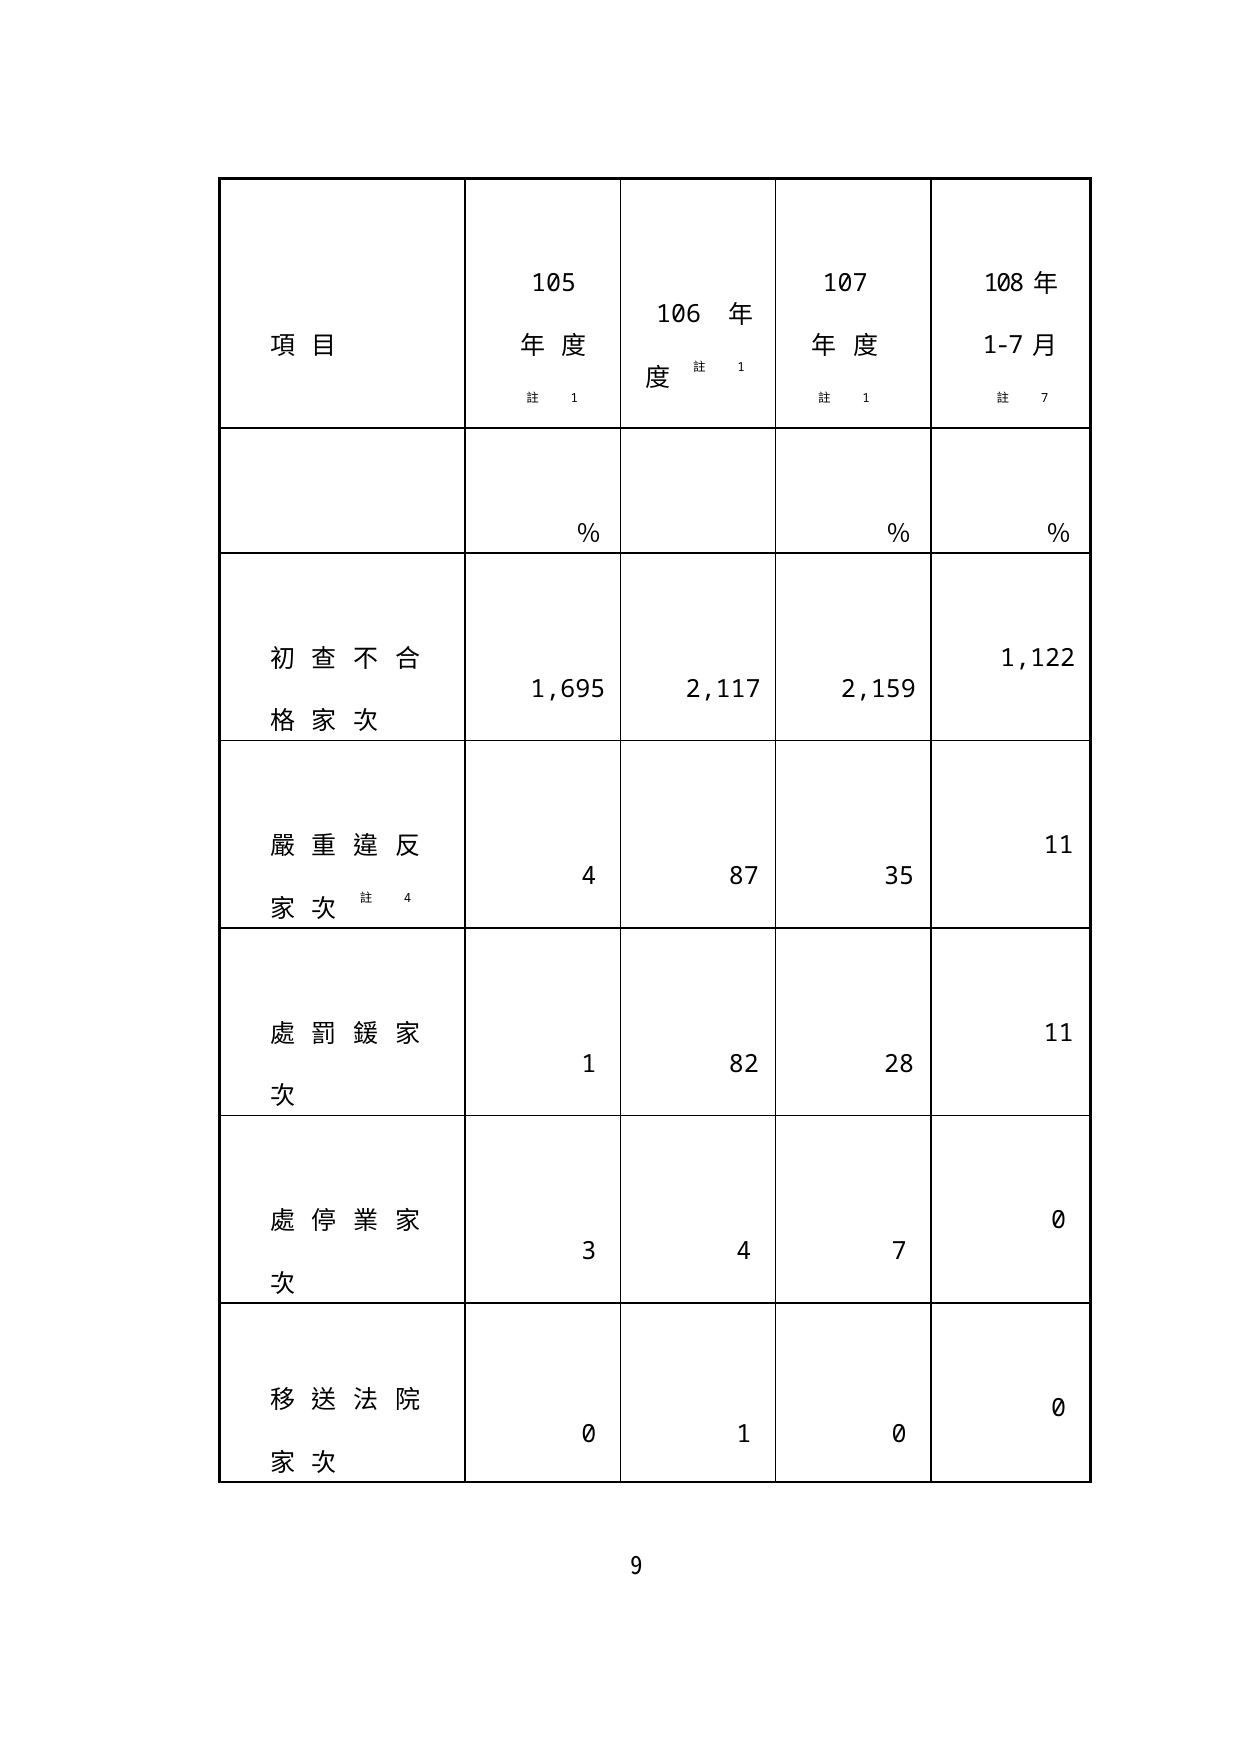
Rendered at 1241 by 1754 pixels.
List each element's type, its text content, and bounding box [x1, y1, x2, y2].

table_cell 87 [621, 741, 775, 927]
table_cell 0 [932, 1304, 1089, 1481]
table_cell 28 [776, 929, 930, 1115]
table_cell ％ [466, 429, 620, 552]
table_cell [621, 429, 775, 552]
table_cell ％ [776, 429, 930, 552]
table_cell ％ [932, 429, 1089, 552]
table_cell 7 [776, 1116, 930, 1302]
table_cell 0 [776, 1304, 930, 1481]
table_cell 2,117 [621, 554, 775, 740]
table_cell 0 [466, 1304, 620, 1481]
table_cell 11 [932, 741, 1089, 927]
table_cell 1 [621, 1304, 775, 1481]
table_header 106年度註1 [621, 180, 775, 427]
table_header 107年度註1 [776, 180, 930, 427]
table_cell 初查不合格家次 [221, 554, 464, 740]
table_cell 1,695 [466, 554, 620, 740]
table_cell 處罰鍰家次 [221, 929, 464, 1115]
table_header 108年1-7月註7 [932, 180, 1089, 427]
table_cell 2,159 [776, 554, 930, 740]
table_cell 4 [466, 741, 620, 927]
table_cell 嚴重違反家次註4 [221, 741, 464, 927]
table_cell 移送法院家次 [221, 1304, 464, 1481]
table_cell 11 [932, 929, 1089, 1115]
table_header 項目 [221, 180, 464, 427]
table_cell 1,122 [932, 554, 1089, 740]
table_cell 35 [776, 741, 930, 927]
table_cell [221, 429, 464, 552]
table_cell 0 [932, 1116, 1089, 1302]
table_cell 處停業家次 [221, 1116, 464, 1302]
table_cell 1 [466, 929, 620, 1115]
table_cell 3 [466, 1116, 620, 1302]
table_cell 82 [621, 929, 775, 1115]
table_cell 4 [621, 1116, 775, 1302]
table_header 105年度註1 [466, 180, 620, 427]
